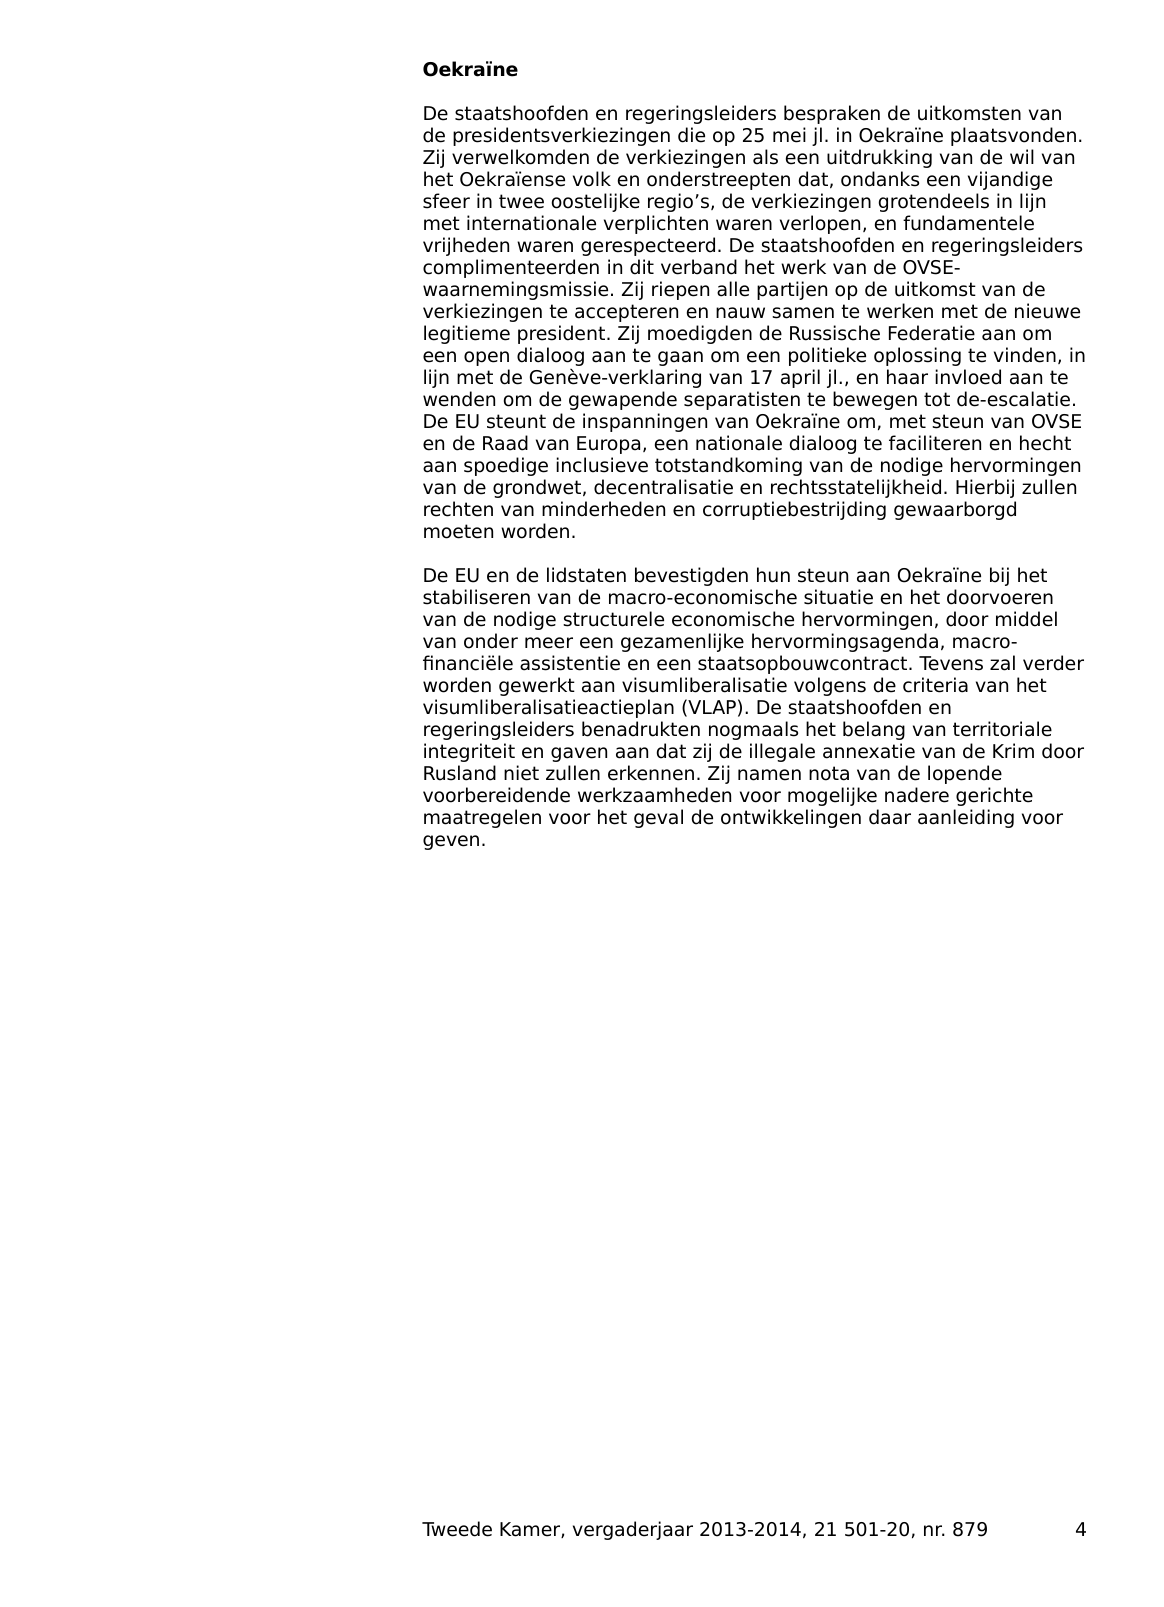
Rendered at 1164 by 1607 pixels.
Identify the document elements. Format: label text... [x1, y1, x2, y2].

text De staatshoofden en regeringsleiders bespraken de uitkomsten van de presidentsverkiezingen die op 25 mei jl. in Oekraïne plaatsvonden. Zij verwelkomden de verkiezingen als een uitdrukking van de wil van het Oekraïense volk en onderstreepten dat, ondanks een vijandige sfeer in twee oostelijke regio’s, de verkiezingen grotendeels in lijn met internationale verplichten waren verlopen, en fundamentele vrijheden waren gerespecteerd. De staatshoofden en regeringsleiders complimenteerden in dit verband het werk van de OVSE-waarnemingsmissie. Zij riepen alle partijen op de uitkomst van de verkiezingen te accepteren en nauw samen te werken met de nieuwe legitieme president. Zij moedigden de Russische Federatie aan om een open dialoog aan te gaan om een politieke oplossing te vinden, in lijn met de Genève-verklaring van 17 april jl., en haar invloed aan te wenden om de gewapende separatisten te bewegen tot de-escalatie. De EU steunt de inspanningen van Oekraïne om, met steun van OVSE en de Raad van Europa, een nationale dialoog te faciliteren en hecht aan spoedige inclusieve totstandkoming van de nodige hervormingen van de grondwet, decentralisatie en rechtsstatelijkheid. Hierbij zullen rechten van minderheden en corruptiebestrijding gewaarborgd moeten worden. [422, 103, 1087, 543]
subtitle Oekraïne [422, 59, 1087, 81]
text De EU en de lidstaten bevestigden hun steun aan Oekraïne bij het stabiliseren van de macro-economische situatie en het doorvoeren van de nodige structurele economische hervormingen, door middel van onder meer een gezamenlijke hervormingsagenda, macro-financiële assistentie en een staatsopbouwcontract. Tevens zal verder worden gewerkt aan visumliberalisatie volgens de criteria van het visumliberalisatieactieplan (VLAP). De staatshoofden en regeringsleiders benadrukten nogmaals het belang van territoriale integriteit en gaven aan dat zij de illegale annexatie van de Krim door Rusland niet zullen erkennen. Zij namen nota van de lopende voorbereidende werkzaamheden voor mogelijke nadere gerichte maatregelen voor het geval de ontwikkelingen daar aanleiding voor geven. [422, 565, 1087, 851]
